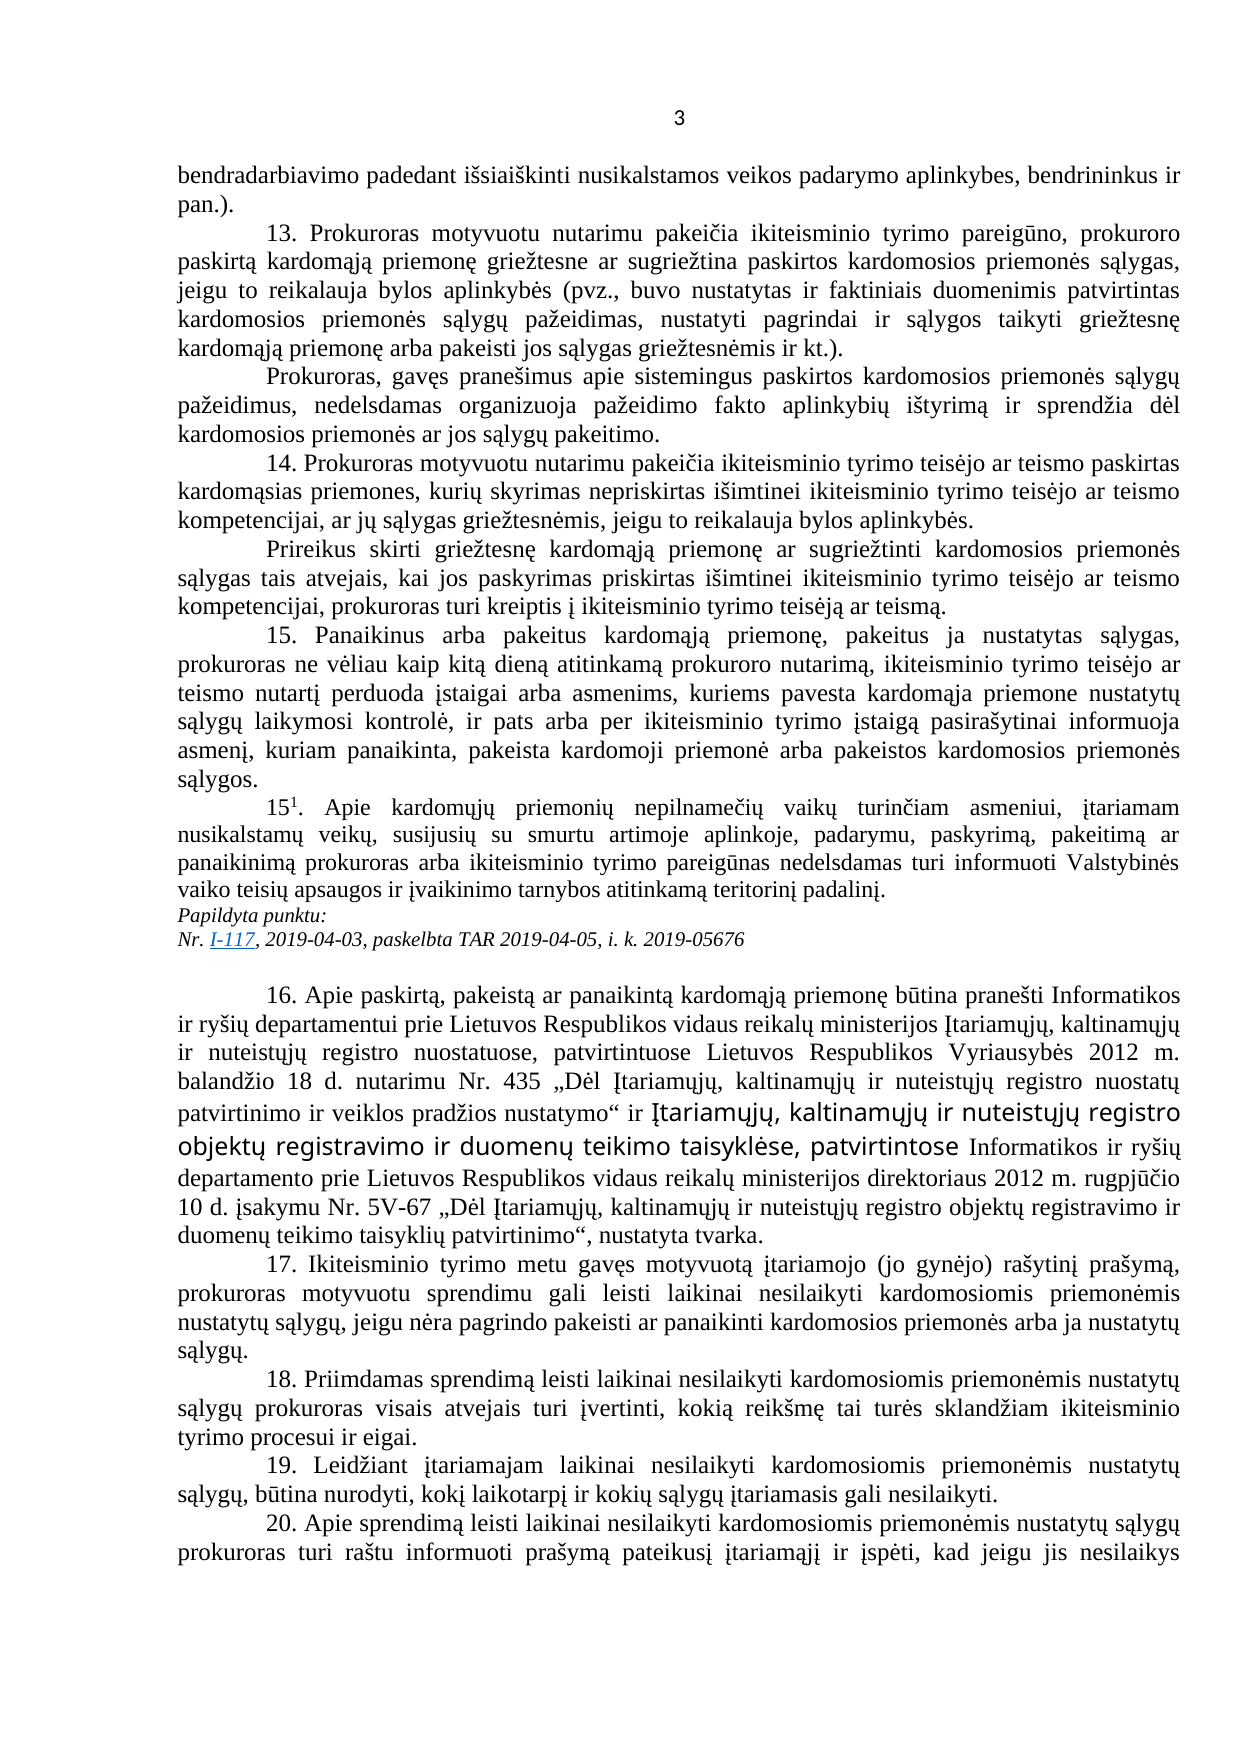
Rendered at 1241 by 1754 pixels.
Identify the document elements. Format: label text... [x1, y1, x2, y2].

text Nr. I-117, 2019-04-03, paskelbta TAR 2019-04-05, i. k. 2019-05676 [177, 927, 1181, 951]
text 151. Apie kardomųjų priemonių nepilnamečių vaikų turinčiam asmeniui, įtariamam nusikalstamų veikų, susijusių su smurtu artimoje aplinkoje, padarymu, paskyrimą, pakeitimą ar panaikinimą prokuroras arba ikiteisminio tyrimo pareigūnas nedelsdamas turi informuoti Valstybinės vaiko teisių apsaugos ir įvaikinimo tarnybos atitinkamą teritorinį padalinį. [177, 793, 1181, 903]
text bendradarbiavimo padedant išsiaiškinti nusikalstamos veikos padarymo aplinkybes, bendrininkus ir pan.). [177, 160, 1181, 218]
text 15. Panaikinus arba pakeitus kardomąją priemonę, pakeitus ja nustatytas sąlygas, prokuroras ne vėliau kaip kitą dieną atitinkamą prokuroro nutarimą, ikiteisminio tyrimo teisėjo ar teismo nutartį perduoda įstaigai arba asmenims, kuriems pavesta kardomąja priemone nustatytų sąlygų laikymosi kontrolė, ir pats arba per ikiteisminio tyrimo įstaigą pasirašytinai informuoja asmenį, kuriam panaikinta, pakeista kardomoji priemonė arba pakeistos kardomosios priemonės sąlygos. [177, 620, 1181, 793]
text Prokuroras, gavęs pranešimus apie sistemingus paskirtos kardomosios priemonės sąlygų pažeidimus, nedelsdamas organizuoja pažeidimo fakto aplinkybių ištyrimą ir sprendžia dėl kardomosios priemonės ar jos sąlygų pakeitimo. [177, 361, 1181, 448]
text 20. Apie sprendimą leisti laikinai nesilaikyti kardomosiomis priemonėmis nustatytų sąlygų prokuroras turi raštu informuoti prašymą pateikusį įtariamąjį ir įspėti, kad jeigu jis nesilaikys [177, 1508, 1181, 1566]
text 18. Priimdamas sprendimą leisti laikinai nesilaikyti kardomosiomis priemonėmis nustatytų sąlygų prokuroras visais atvejais turi įvertinti, kokią reikšmę tai turės sklandžiam ikiteisminio tyrimo procesui ir eigai. [177, 1364, 1181, 1451]
text 13. Prokuroras motyvuotu nutarimu pakeičia ikiteisminio tyrimo pareigūno, prokuroro paskirtą kardomąją priemonę griežtesne ar sugriežtina paskirtos kardomosios priemonės sąlygas, jeigu to reikalauja bylos aplinkybės (pvz., buvo nustatytas ir faktiniais duomenimis patvirtintas kardomosios priemonės sąlygų pažeidimas, nustatyti pagrindai ir sąlygos taikyti griežtesnę kardomąją priemonę arba pakeisti jos sąlygas griežtesnėmis ir kt.). [177, 218, 1181, 361]
text 16. Apie paskirtą, pakeistą ar panaikintą kardomąją priemonę būtina pranešti Informatikos ir ryšių departamentui prie Lietuvos Respublikos vidaus reikalų ministerijos Įtariamųjų, kaltinamųjų ir nuteistųjų registro nuostatuose, patvirtintuose Lietuvos Respublikos Vyriausybės 2012 m. balandžio 18 d. nutarimu Nr. 435 „Dėl Įtariamųjų, kaltinamųjų ir nuteistųjų registro nuostatų patvirtinimo ir veiklos pradžios nustatymo“ ir Įtariamųjų, kaltinamųjų ir nuteistųjų registro objektų registravimo ir duomenų teikimo taisyklėse, patvirtintose Informatikos ir ryšių departamento prie Lietuvos Respublikos vidaus reikalų ministerijos direktoriaus 2012 m. rugpjūčio 10 d. įsakymu Nr. 5V-67 „Dėl Įtariamųjų, kaltinamųjų ir nuteistųjų registro objektų registravimo ir duomenų teikimo taisyklių patvirtinimo“, nustatyta tvarka. [177, 980, 1181, 1249]
text Papildyta punktu: [177, 903, 1181, 927]
text 14. Prokuroras motyvuotu nutarimu pakeičia ikiteisminio tyrimo teisėjo ar teismo paskirtas kardomąsias priemones, kurių skyrimas nepriskirtas išimtinei ikiteisminio tyrimo teisėjo ar teismo kompetencijai, ar jų sąlygas griežtesnėmis, jeigu to reikalauja bylos aplinkybės. [177, 448, 1181, 534]
text 17. Ikiteisminio tyrimo metu gavęs motyvuotą įtariamojo (jo gynėjo) rašytinį prašymą, prokuroras motyvuotu sprendimu gali leisti laikinai nesilaikyti kardomosiomis priemonėmis nustatytų sąlygų, jeigu nėra pagrindo pakeisti ar panaikinti kardomosios priemonės arba ja nustatytų sąlygų. [177, 1249, 1181, 1364]
text Prireikus skirti griežtesnę kardomąją priemonę ar sugriežtinti kardomosios priemonės sąlygas tais atvejais, kai jos paskyrimas priskirtas išimtinei ikiteisminio tyrimo teisėjo ar teismo kompetencijai, prokuroras turi kreiptis į ikiteisminio tyrimo teisėją ar teismą. [177, 534, 1181, 620]
text 19. Leidžiant įtariamajam laikinai nesilaikyti kardomosiomis priemonėmis nustatytų sąlygų, būtina nurodyti, kokį laikotarpį ir kokių sąlygų įtariamasis gali nesilaikyti. [177, 1451, 1181, 1508]
